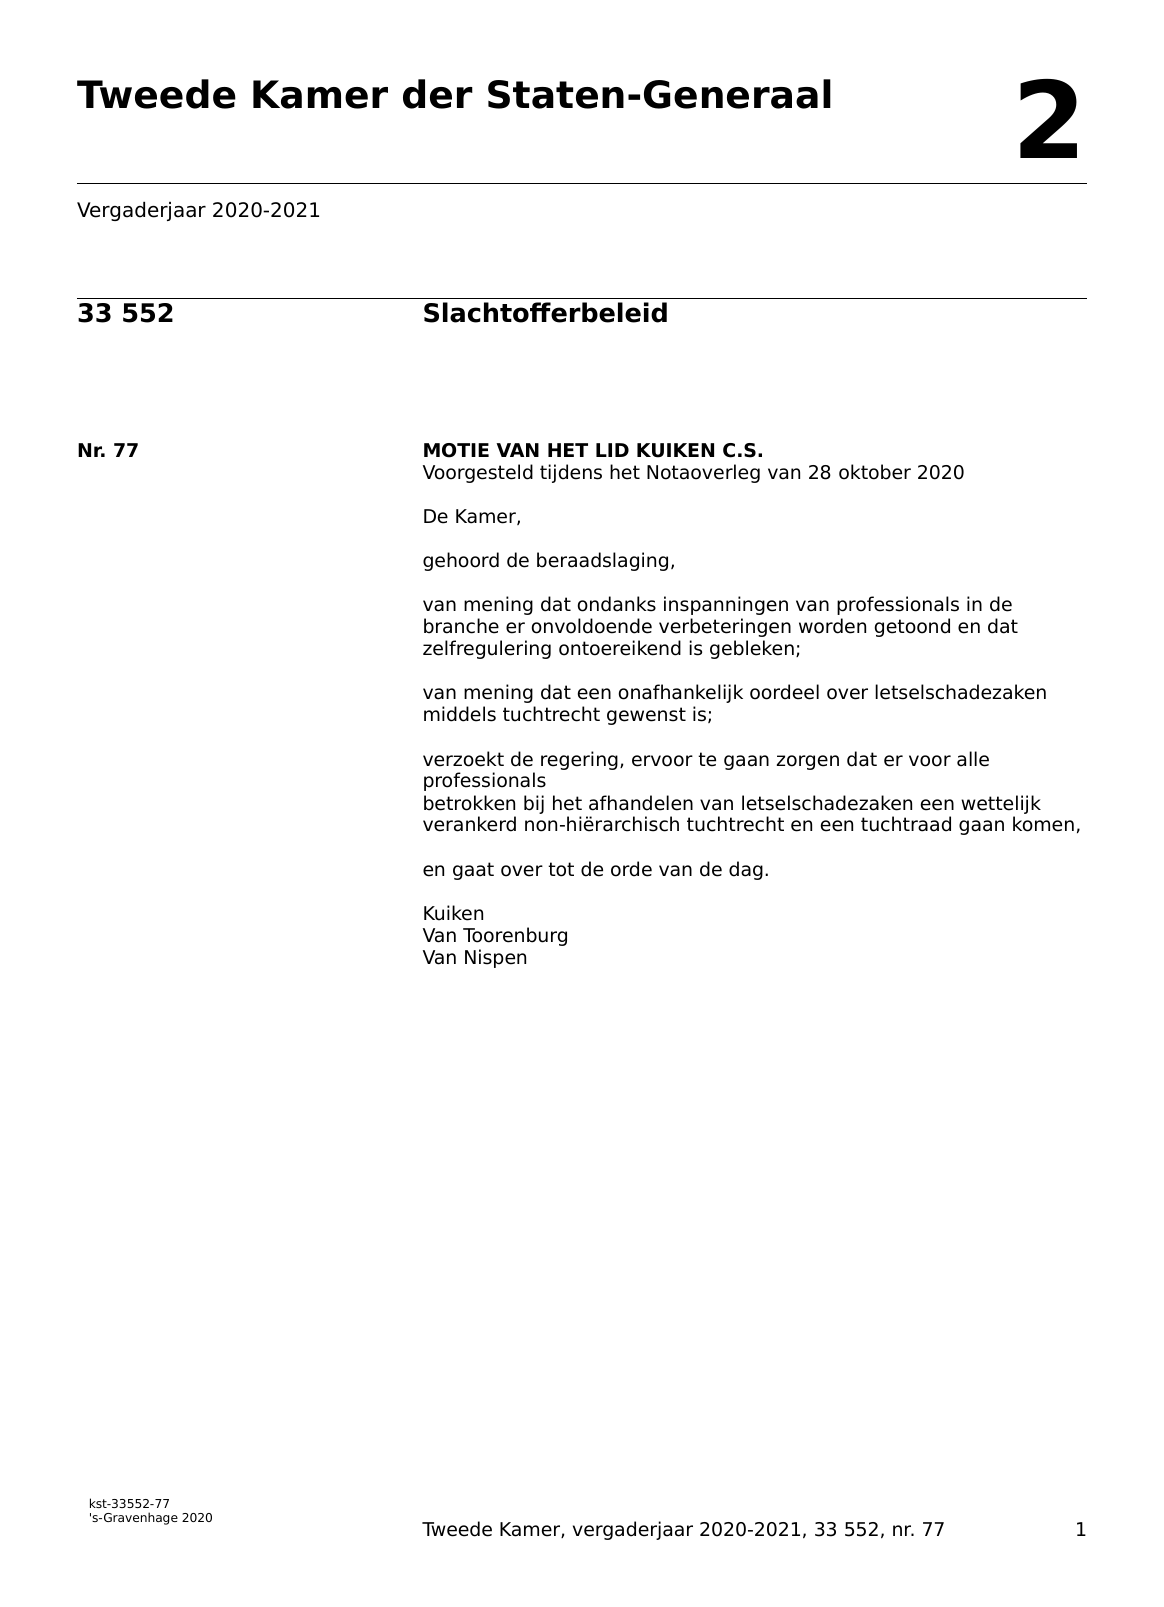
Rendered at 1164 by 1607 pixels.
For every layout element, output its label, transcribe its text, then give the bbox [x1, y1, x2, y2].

text gehoord de beraadslaging, [422, 550, 1087, 572]
text kst-33552-77 [88, 1497, 323, 1511]
text betrokken bij het afhandelen van letselschadezaken een wettelijk verankerd non-hiërarchisch tuchtrecht en een tuchtraad gaan komen, [422, 792, 1087, 836]
text van mening dat ondanks inspanningen van professionals in de branche er onvoldoende verbeteringen worden getoond en dat zelfregulering ontoereikend is gebleken; [422, 594, 1087, 660]
text Van Toorenburg [422, 925, 1087, 947]
text en gaat over tot de orde van de dag. [422, 858, 1087, 881]
text van mening dat een onafhankelijk oordeel over letselschadezaken middels tuchtrecht gewenst is; [422, 682, 1087, 726]
text 's-Gravenhage 2020 [88, 1511, 323, 1525]
text Van Nispen [422, 947, 1087, 969]
text Kuiken [422, 903, 1087, 925]
table_header 2 [886, 59, 1087, 183]
text Voorgesteld tijdens het Notaoverleg van 28 oktober 2020 [422, 462, 1087, 484]
subtitle Nr. 77 MOTIE VAN HET LID KUIKEN C.S. [77, 440, 1087, 462]
table_cell Vergaderjaar 2020-2021 [77, 184, 1087, 298]
subtitle 33 552 Slachtofferbeleid [77, 299, 1087, 329]
table_header Tweede Kamer der Staten-Generaal [77, 59, 886, 183]
text verzoekt de regering, ervoor te gaan zorgen dat er voor alle professionals [422, 748, 1087, 792]
text De Kamer, [422, 506, 1087, 528]
